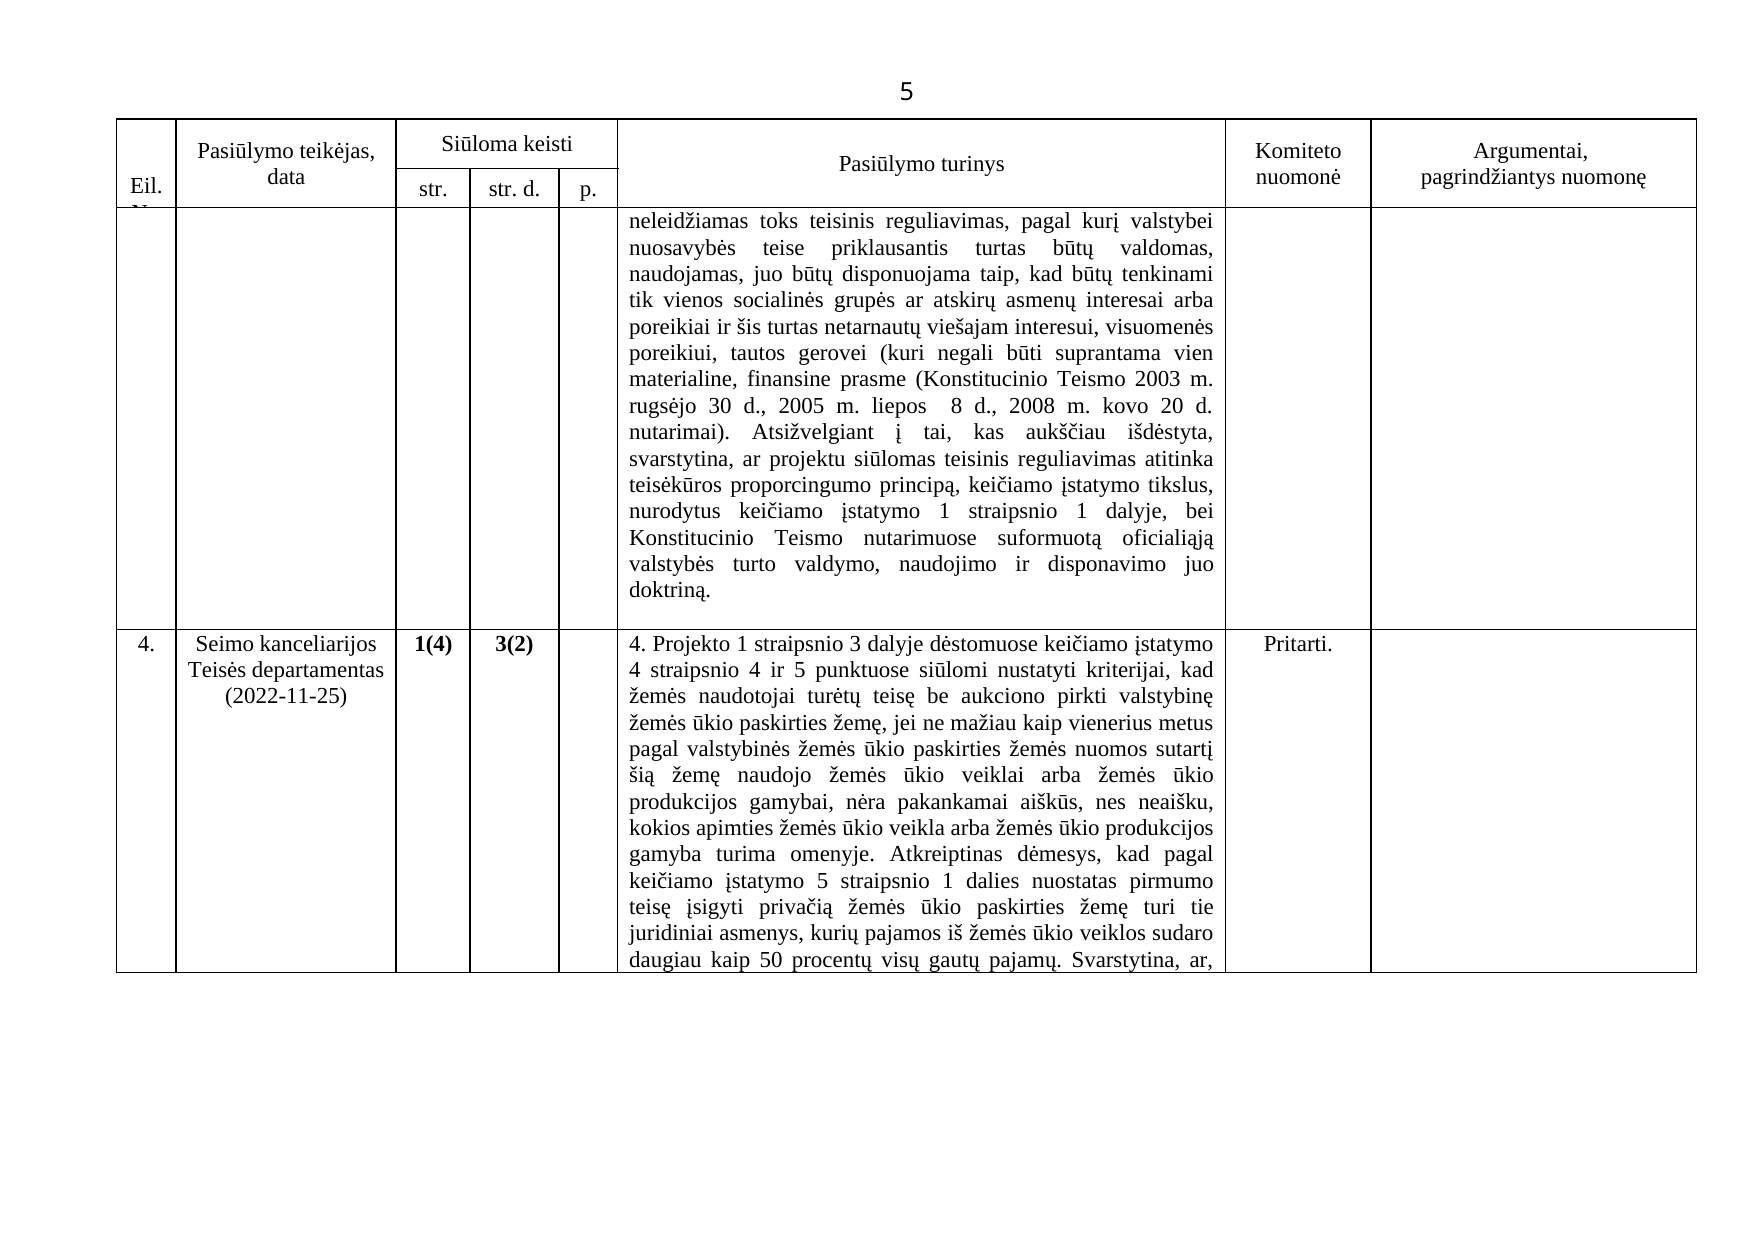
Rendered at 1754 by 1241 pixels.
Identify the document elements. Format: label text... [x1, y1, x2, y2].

table_cell str. d. [471, 169, 558, 207]
table_cell str. [397, 169, 469, 207]
table_cell Seimo kanceliarijos Teisės departamentas (2022-11-25) [177, 630, 395, 972]
table_header Komiteto nuomonė [1226, 120, 1370, 207]
table_cell 1(4) [397, 630, 469, 972]
table_cell [177, 208, 395, 629]
table_header Eil. Nr. [117, 120, 175, 207]
table_header Pasiūlymo teikėjas, data [177, 120, 395, 207]
table_header Pasiūlymo turinys [618, 120, 1225, 207]
table_cell 3. [117, 208, 175, 629]
table_cell [1372, 208, 1696, 629]
table_cell Pritarti. [1226, 630, 1370, 972]
table_cell [560, 208, 617, 629]
table_cell [397, 208, 469, 629]
table_header Siūloma keisti [397, 120, 617, 167]
table_cell 4. [117, 630, 175, 972]
table_cell p. [560, 169, 617, 207]
table_cell 3(2) [471, 630, 558, 972]
table_cell 4. Projekto 1 straipsnio 3 dalyje dėstomuose keičiamo įstatymo 4 straipsnio 4 ir 5 punktuose siūlomi nustatyti kriterijai, kad žemės naudotojai turėtų teisę be aukciono pirkti valstybinę žemės ūkio paskirties žemę, jei ne mažiau kaip vienerius metus pagal valstybinės žemės ūkio paskirties žemės nuomos sutartį šią žemę naudojo žemės ūkio veiklai arba žemės ūkio produkcijos gamybai, nėra pakankamai aiškūs, nes neaišku, kokios apimties žemės ūkio veikla arba žemės ūkio produkcijos gamyba turima omenyje. Atkreiptinas dėmesys, kad pagal keičiamo įstatymo 5 straipsnio 1 dalies nuostatas pirmumo teisę įsigyti privačią žemės ūkio paskirties žemę turi tie juridiniai asmenys, kurių pajamos iš žemės ūkio veiklos sudaro daugiau kaip 50 procentų visų gautų pajamų. Svarstytina, ar, [618, 630, 1225, 972]
table_cell [1372, 630, 1696, 972]
table_header Argumentai, pagrindžiantys nuomonę [1372, 120, 1696, 207]
table_cell neleidžiamas toks teisinis reguliavimas, pagal kurį valstybei nuosavybės teise priklausantis turtas būtų valdomas, naudojamas, juo būtų disponuojama taip, kad būtų tenkinami tik vienos socialinės grupės ar atskirų asmenų interesai arba poreikiai ir šis turtas netarnautų viešajam interesui, visuomenės poreikiui, tautos gerovei (kuri negali būti suprantama vien materialine, finansine prasme (Konstitucinio Teismo 2003 m. rugsėjo 30 d., 2005 m. liepos 8 d., 2008 m. kovo 20 d. nutarimai). Atsižvelgiant į tai, kas aukščiau išdėstyta, svarstytina, ar projektu siūlomas teisinis reguliavimas atitinka teisėkūros proporcingumo principą, keičiamo įstatymo tikslus, nurodytus keičiamo įstatymo 1 straipsnio 1 dalyje, bei Konstitucinio Teismo nutarimuose suformuotą oficialiąją valstybės turto valdymo, naudojimo ir disponavimo juo doktriną. [618, 208, 1225, 629]
table_cell [1226, 208, 1370, 629]
table_cell [560, 630, 617, 972]
table_cell [471, 208, 558, 629]
